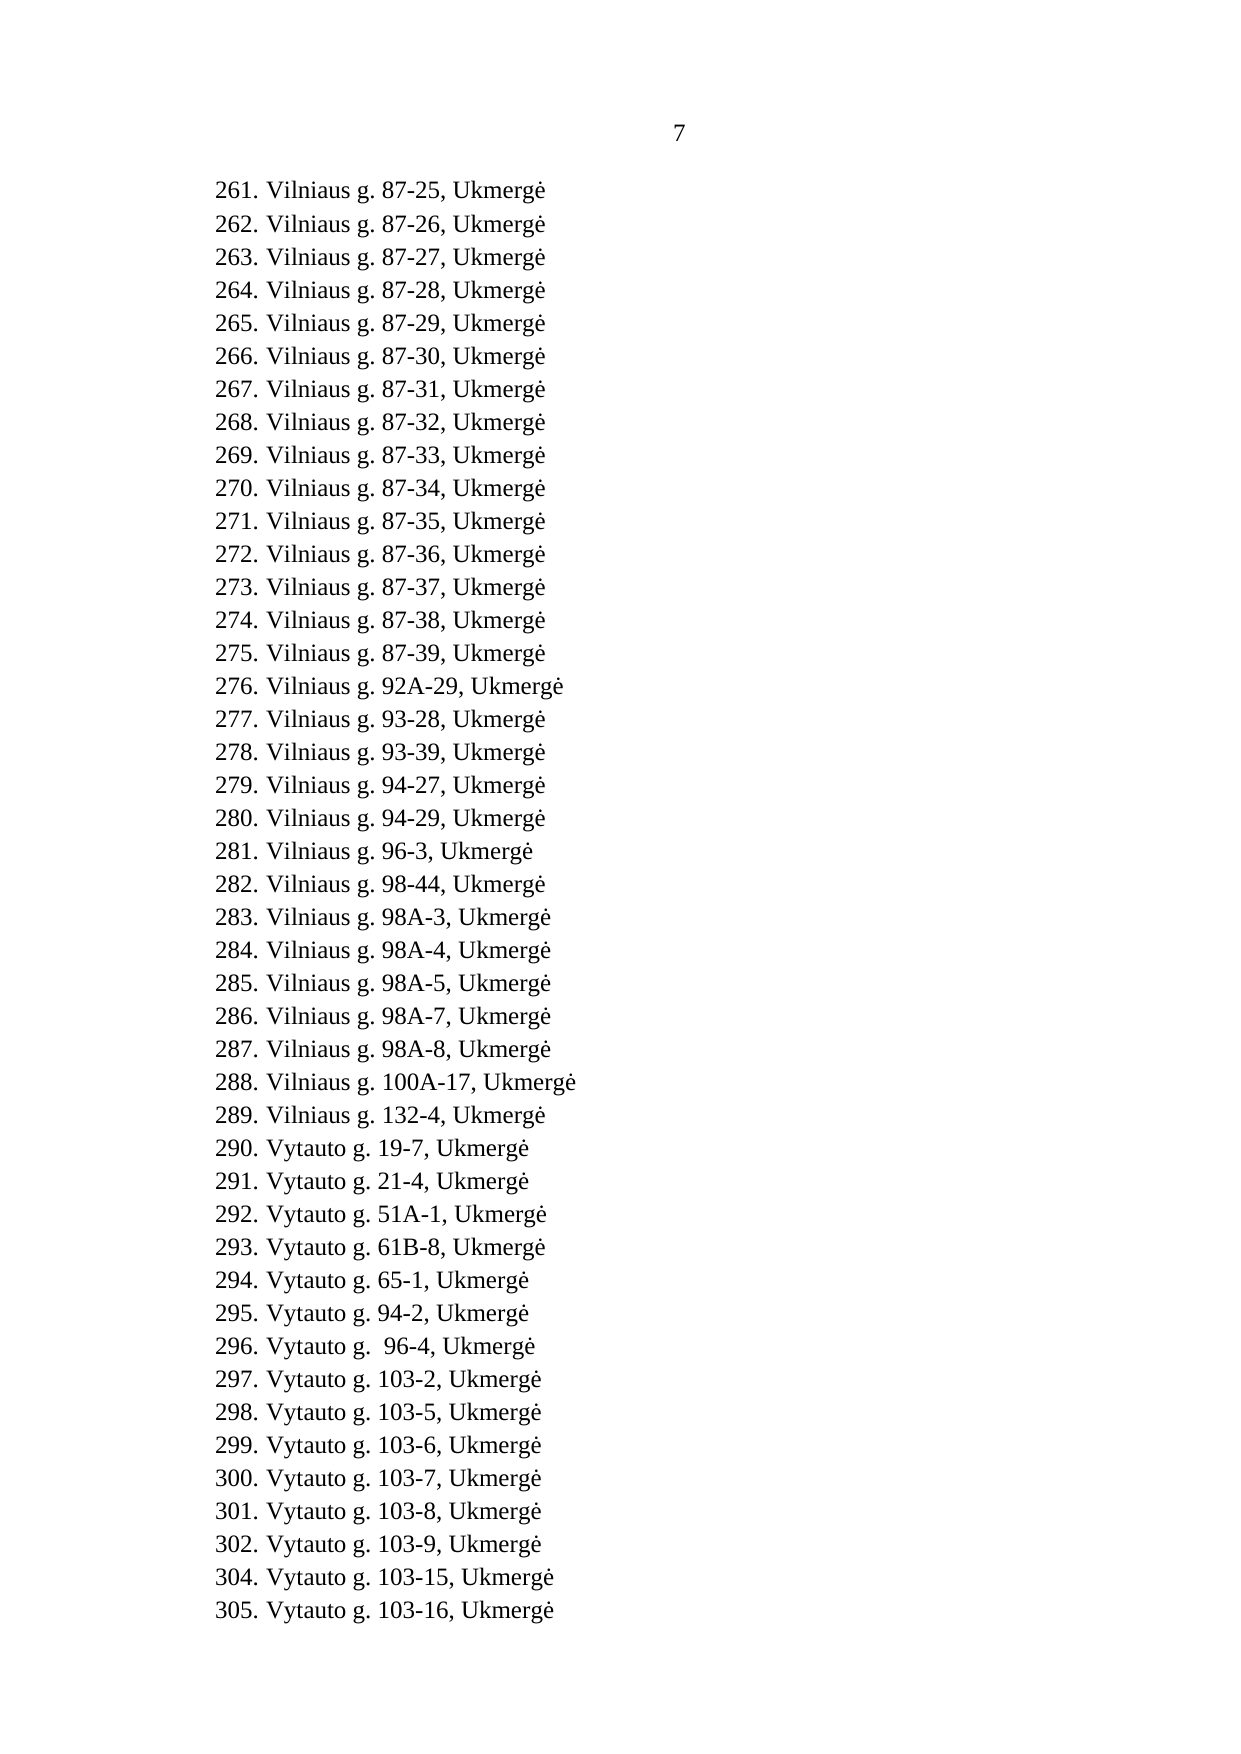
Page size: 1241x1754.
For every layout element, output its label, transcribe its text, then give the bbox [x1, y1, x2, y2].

text 293. Vytauto g. 61B-8, Ukmergė [215, 1232, 1181, 1261]
text 266. Vilniaus g. 87-30, Ukmergė [215, 341, 1181, 369]
text 263. Vilniaus g. 87-27, Ukmergė [215, 242, 1181, 270]
text 304. Vytauto g. 103-15, Ukmergė [215, 1562, 1181, 1591]
text 290. Vytauto g. 19-7, Ukmergė [215, 1133, 1181, 1162]
text 271. Vilniaus g. 87-35, Ukmergė [215, 506, 1181, 534]
text 273. Vilniaus g. 87-37, Ukmergė [215, 572, 1181, 601]
text 285. Vilniaus g. 98A-5, Ukmergė [215, 968, 1181, 997]
text 294. Vytauto g. 65-1, Ukmergė [215, 1265, 1181, 1294]
text 305. Vytauto g. 103-16, Ukmergė [215, 1596, 1181, 1624]
text 261. Vilniaus g. 87-25, Ukmergė [215, 176, 1181, 204]
text 265. Vilniaus g. 87-29, Ukmergė [215, 308, 1181, 336]
text 289. Vilniaus g. 132-4, Ukmergė [215, 1100, 1181, 1129]
text 299. Vytauto g. 103-6, Ukmergė [215, 1430, 1181, 1459]
text 277. Vilniaus g. 93-28, Ukmergė [215, 704, 1181, 733]
text 301. Vytauto g. 103-8, Ukmergė [215, 1496, 1181, 1525]
text 264. Vilniaus g. 87-28, Ukmergė [215, 275, 1181, 303]
text 286. Vilniaus g. 98A-7, Ukmergė [215, 1001, 1181, 1030]
text 268. Vilniaus g. 87-32, Ukmergė [215, 407, 1181, 436]
text 283. Vilniaus g. 98A-3, Ukmergė [215, 902, 1181, 931]
text 267. Vilniaus g. 87-31, Ukmergė [215, 374, 1181, 402]
text 281. Vilniaus g. 96-3, Ukmergė [215, 836, 1181, 865]
text 298. Vytauto g. 103-5, Ukmergė [215, 1397, 1181, 1426]
text 287. Vilniaus g. 98A-8, Ukmergė [215, 1034, 1181, 1063]
text 288. Vilniaus g. 100A-17, Ukmergė [215, 1067, 1181, 1096]
text 297. Vytauto g. 103-2, Ukmergė [215, 1364, 1181, 1393]
text 284. Vilniaus g. 98A-4, Ukmergė [215, 935, 1181, 964]
text 280. Vilniaus g. 94-29, Ukmergė [215, 803, 1181, 832]
text 291. Vytauto g. 21-4, Ukmergė [215, 1166, 1181, 1195]
text 269. Vilniaus g. 87-33, Ukmergė [215, 440, 1181, 468]
text 274. Vilniaus g. 87-38, Ukmergė [215, 605, 1181, 634]
text 282. Vilniaus g. 98-44, Ukmergė [215, 869, 1181, 898]
text 295. Vytauto g. 94-2, Ukmergė [215, 1298, 1181, 1327]
text 262. Vilniaus g. 87-26, Ukmergė [215, 209, 1181, 237]
text 278. Vilniaus g. 93-39, Ukmergė [215, 737, 1181, 766]
text 270. Vilniaus g. 87-34, Ukmergė [215, 473, 1181, 502]
text 272. Vilniaus g. 87-36, Ukmergė [215, 539, 1181, 568]
text 276. Vilniaus g. 92A-29, Ukmergė [215, 671, 1181, 700]
text 292. Vytauto g. 51A-1, Ukmergė [215, 1199, 1181, 1228]
text 279. Vilniaus g. 94-27, Ukmergė [215, 770, 1181, 799]
text 300. Vytauto g. 103-7, Ukmergė [215, 1463, 1181, 1492]
text 302. Vytauto g. 103-9, Ukmergė [215, 1529, 1181, 1558]
text 275. Vilniaus g. 87-39, Ukmergė [215, 638, 1181, 667]
text 296. Vytauto g. 96-4, Ukmergė [215, 1331, 1181, 1360]
